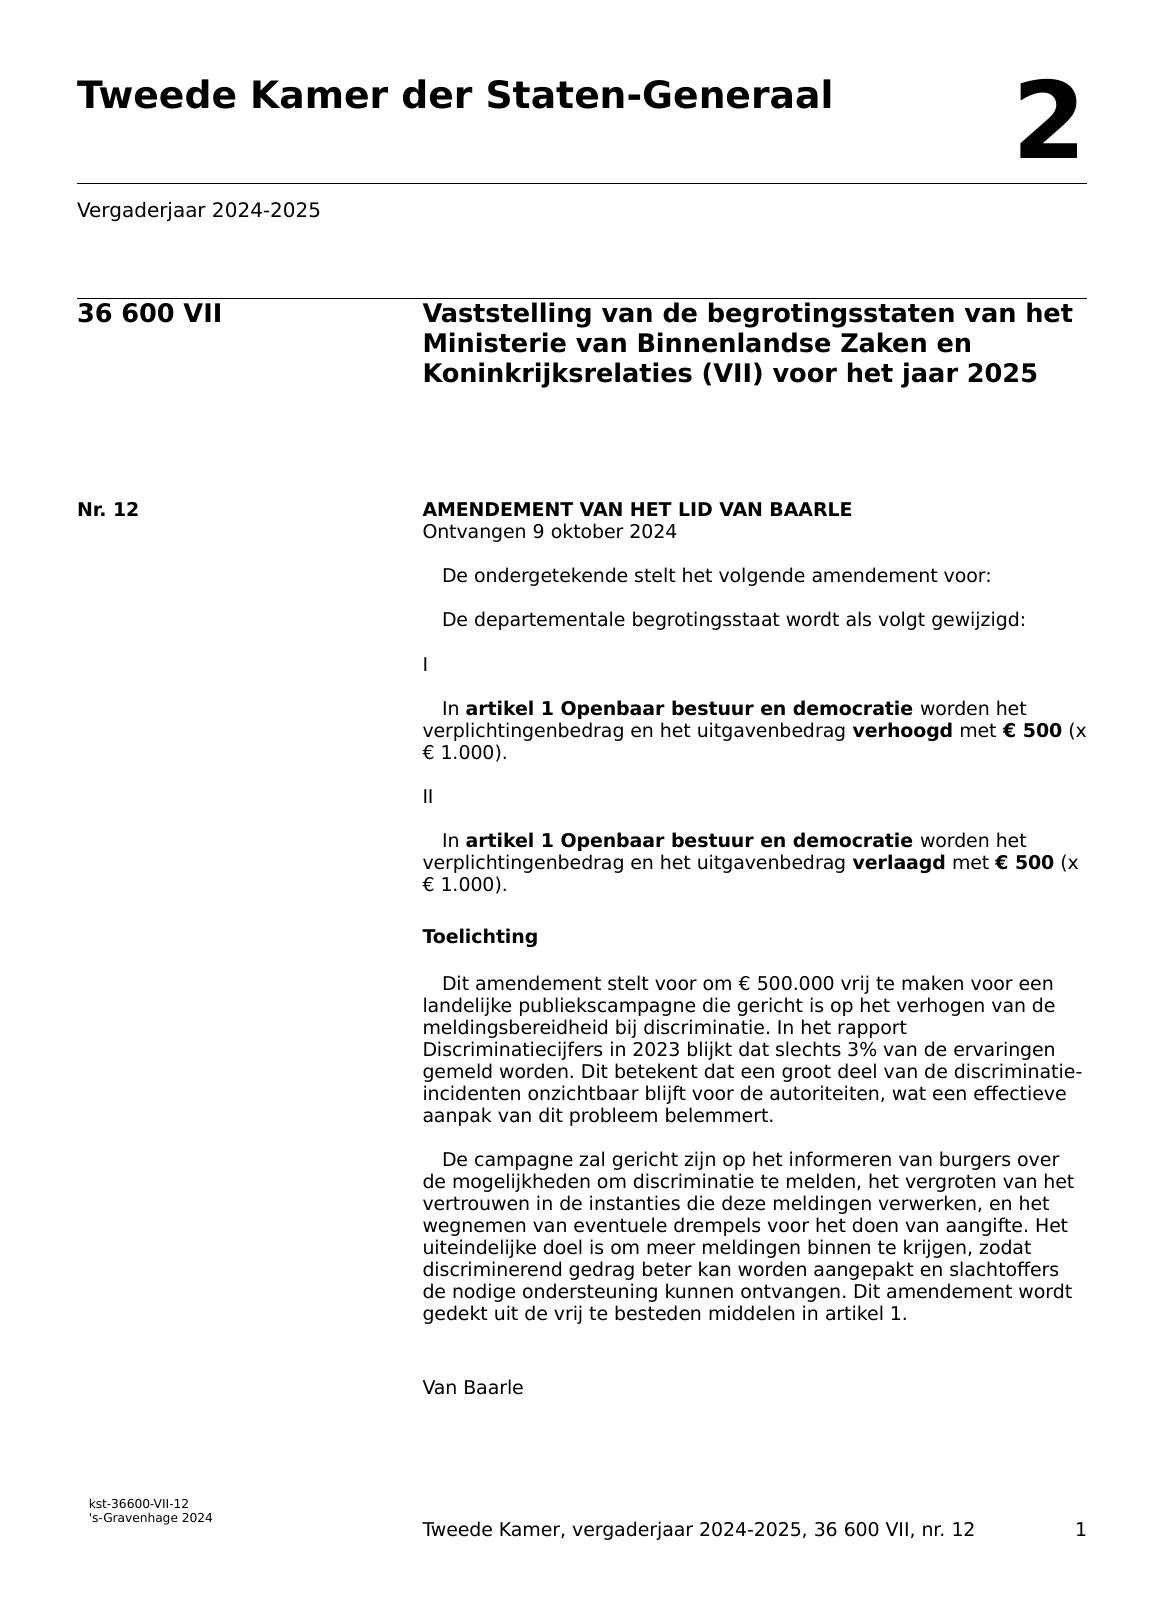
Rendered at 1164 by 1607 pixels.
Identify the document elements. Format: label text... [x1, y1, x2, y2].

text kst-36600-VII-12 [88, 1497, 323, 1511]
text In artikel 1 Openbaar bestuur en democratie worden het verplichtingenbedrag en het uitgavenbedrag verlaagd met € 500 (x € 1.000). [422, 830, 1087, 896]
text Dit amendement stelt voor om € 500.000 vrij te maken voor een landelijke publiekscampagne die gericht is op het verhogen van de meldingsbereidheid bij discriminatie. In het rapport Discriminatiecijfers in 2023 blijkt dat slechts 3% van de ervaringen gemeld worden. Dit betekent dat een groot deel van de discriminatie-incidenten onzichtbaar blijft voor de autoriteiten, wat een effectieve aanpak van dit probleem belemmert. [422, 973, 1087, 1127]
subtitle Nr. 12 AMENDEMENT VAN HET LID VAN BAARLE [77, 499, 1087, 521]
text De ondergetekende stelt het volgende amendement voor: [422, 565, 1087, 587]
text In artikel 1 Openbaar bestuur en democratie worden het verplichtingenbedrag en het uitgavenbedrag verhoogd met € 500 (x € 1.000). [422, 698, 1087, 764]
text Van Baarle [422, 1355, 1087, 1399]
table_cell Vergaderjaar 2024-2025 [77, 184, 1087, 298]
subtitle Toelichting [422, 926, 1087, 948]
table_header Tweede Kamer der Staten-Generaal [77, 59, 886, 183]
text I [422, 653, 1087, 676]
text De campagne zal gericht zijn op het informeren van burgers over de mogelijkheden om discriminatie te melden, het vergroten van het vertrouwen in de instanties die deze meldingen verwerken, en het wegnemen van eventuele drempels voor het doen van aangifte. Het uiteindelijke doel is om meer meldingen binnen te krijgen, zodat discriminerend gedrag beter kan worden aangepakt en slachtoffers de nodige ondersteuning kunnen ontvangen. Dit amendement wordt gedekt uit de vrij te besteden middelen in artikel 1. [422, 1149, 1087, 1325]
text Ontvangen 9 oktober 2024 [422, 521, 1087, 543]
text II [422, 786, 1087, 808]
text De departementale begrotingsstaat wordt als volgt gewijzigd: [422, 609, 1087, 631]
text 's-Gravenhage 2024 [88, 1511, 323, 1525]
subtitle 36 600 VII Vaststelling van de begrotingsstaten van het Ministerie van Binnenlandse Zaken en Koninkrijksrelaties (VII) voor het jaar 2025 [77, 299, 1087, 388]
table_header 2 [886, 59, 1087, 183]
